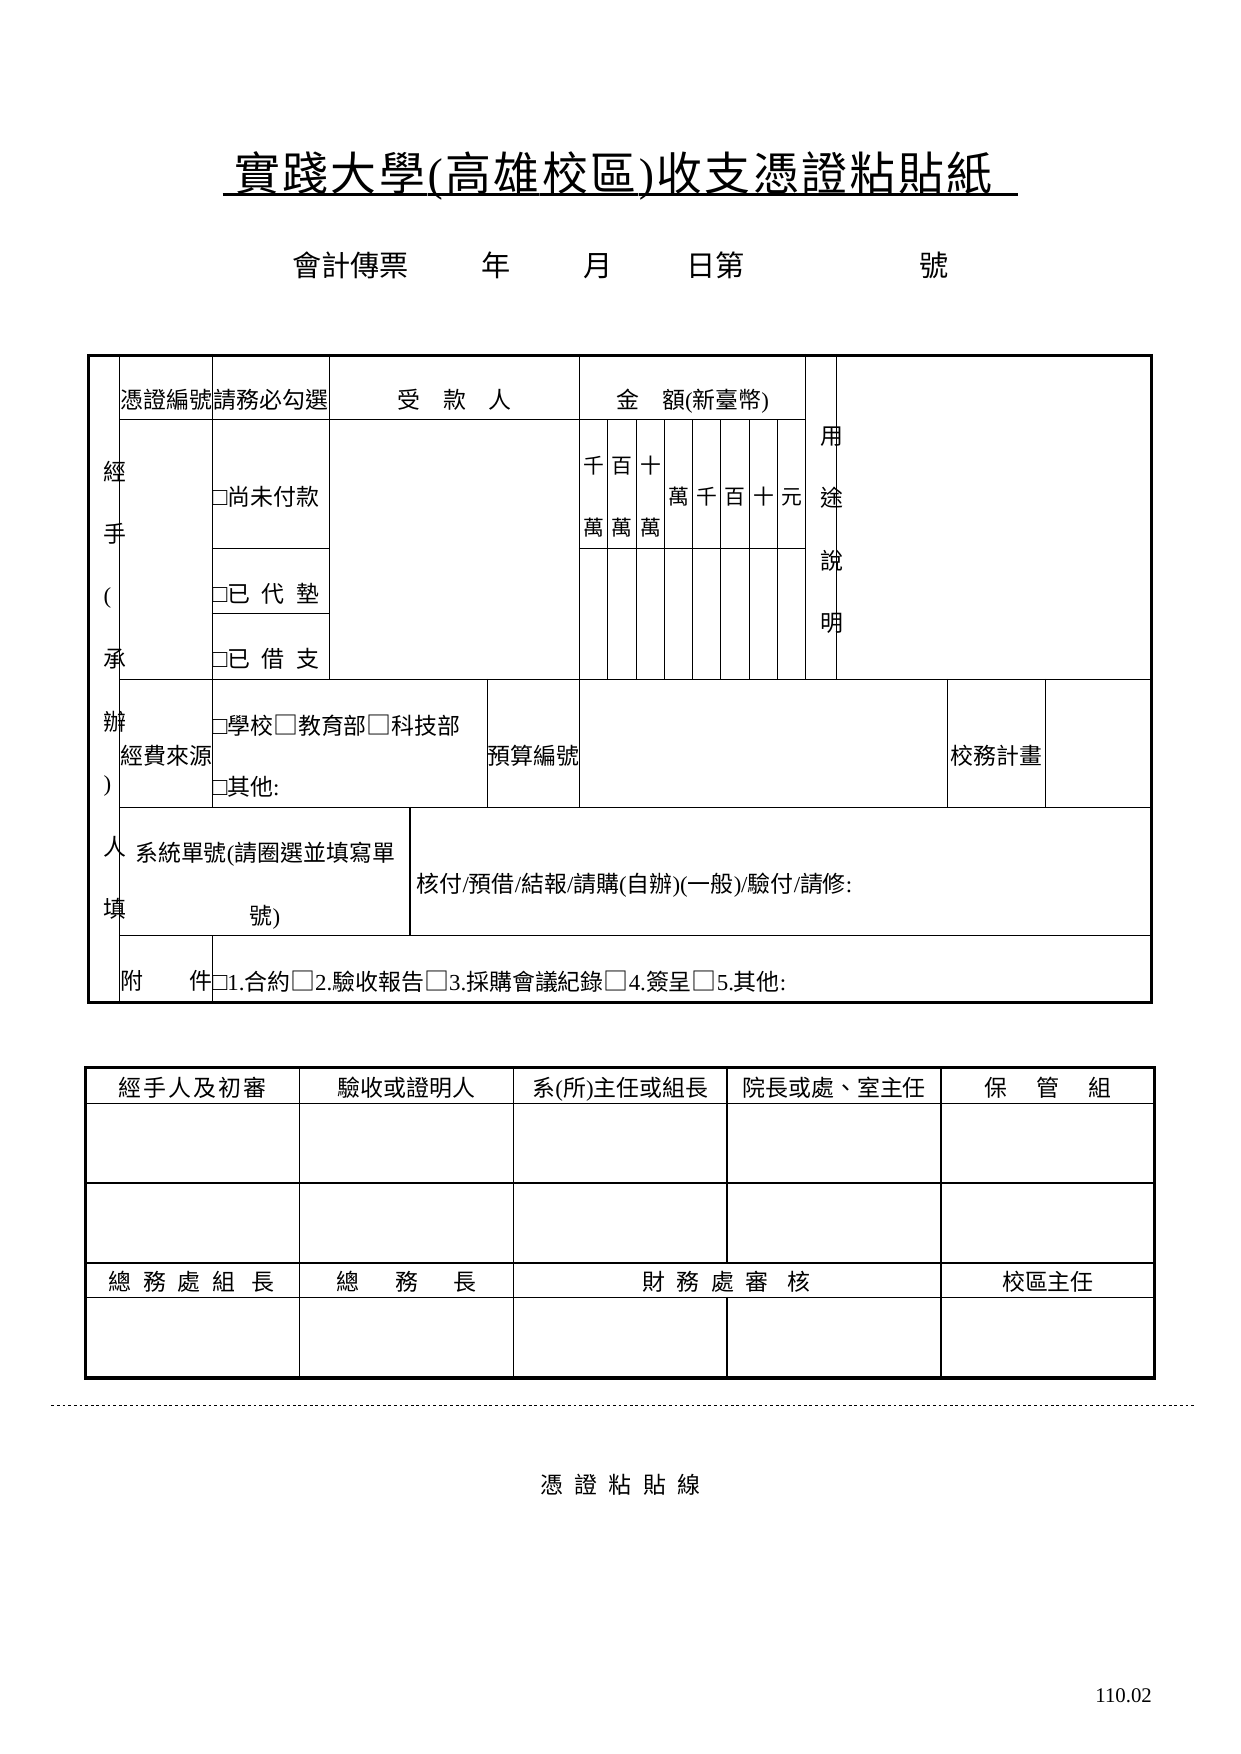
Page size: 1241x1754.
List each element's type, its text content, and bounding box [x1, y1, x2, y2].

table_cell [580, 680, 947, 807]
table_cell 十萬 [637, 420, 664, 547]
table_cell □已 代 墊 [213, 549, 329, 613]
table_cell 預算編號 [488, 680, 579, 807]
table_cell □1.合約□2.驗收報告□3.採購會議紀錄□4.簽呈□5.其他: [213, 936, 1150, 1001]
table_cell □尚未付款 [213, 420, 329, 547]
table_header 保 管 組 [942, 1069, 1153, 1103]
table_cell [721, 549, 749, 679]
table_cell [728, 1104, 940, 1182]
table_cell 核付/預借/結報/請購(自辦)(一般)/驗付/請修: [411, 808, 1150, 935]
table_cell [728, 1184, 940, 1262]
table_cell [608, 549, 636, 679]
table_header 請務必勾選 [213, 357, 329, 419]
table_header 系(所)主任或組長 [514, 1069, 726, 1103]
table_cell [87, 1298, 299, 1376]
table_cell [514, 1184, 726, 1262]
text 實踐大學(高雄校區)收支憑證粘貼紙 [89, 97, 1152, 222]
table_cell 附 件 [120, 936, 212, 1001]
table_cell 千 [693, 420, 720, 547]
table_cell 十 [750, 420, 777, 547]
table_cell [665, 549, 692, 679]
table_cell 校務計畫 [948, 680, 1045, 807]
table_header 驗收或證明人 [300, 1069, 513, 1103]
table_cell [87, 1184, 299, 1262]
table_cell [514, 1104, 726, 1182]
text 會計傳票 年 月 日第 號 [89, 222, 1152, 285]
table_cell 經費來源 [120, 680, 212, 807]
table_cell 萬 [665, 420, 692, 547]
table_cell [778, 549, 805, 679]
table_cell □學校□教育部□科技部 □其他: [213, 680, 487, 807]
table_cell [300, 1184, 513, 1262]
table_cell [693, 549, 720, 679]
table_cell □已 借 支 [213, 614, 329, 679]
table_header [837, 357, 1150, 679]
table_cell 系統單號(請圈選並填寫單號) [120, 808, 409, 935]
table_header 金 額(新臺幣) [580, 357, 805, 419]
table_cell [514, 1298, 726, 1376]
table_header 院長或處、室主任 [728, 1069, 940, 1103]
text 憑 證 粘 貼 線 [89, 1442, 1152, 1504]
table_cell 總 務 處 組 長 [87, 1264, 299, 1297]
table_cell [942, 1104, 1153, 1182]
table_cell [942, 1184, 1153, 1262]
table_cell 財 務 處 審 核 [514, 1264, 940, 1297]
table_header 憑證編號 [120, 357, 212, 419]
table_cell [120, 420, 212, 679]
table_cell 千萬 [580, 420, 607, 547]
table_cell [580, 549, 607, 679]
table_header 經手(承辦)人填 [90, 357, 119, 1001]
table_cell [330, 420, 579, 679]
table_cell 總 務 長 [300, 1264, 513, 1297]
table_header 受 款 人 [330, 357, 579, 419]
table_cell [300, 1104, 513, 1182]
table_cell 百萬 [608, 420, 636, 547]
table_cell [942, 1298, 1153, 1376]
table_cell [87, 1104, 299, 1182]
table_cell 元 [778, 420, 805, 547]
table_cell [300, 1298, 513, 1376]
table_cell [750, 549, 777, 679]
table_cell 校區主任 [942, 1264, 1153, 1297]
table_header 用途說明 [806, 357, 836, 679]
table_cell [1046, 680, 1150, 807]
table_cell [728, 1298, 940, 1376]
table_cell 百 [721, 420, 749, 547]
table_header 經手人及初審 [87, 1069, 299, 1103]
table_cell [637, 549, 664, 679]
